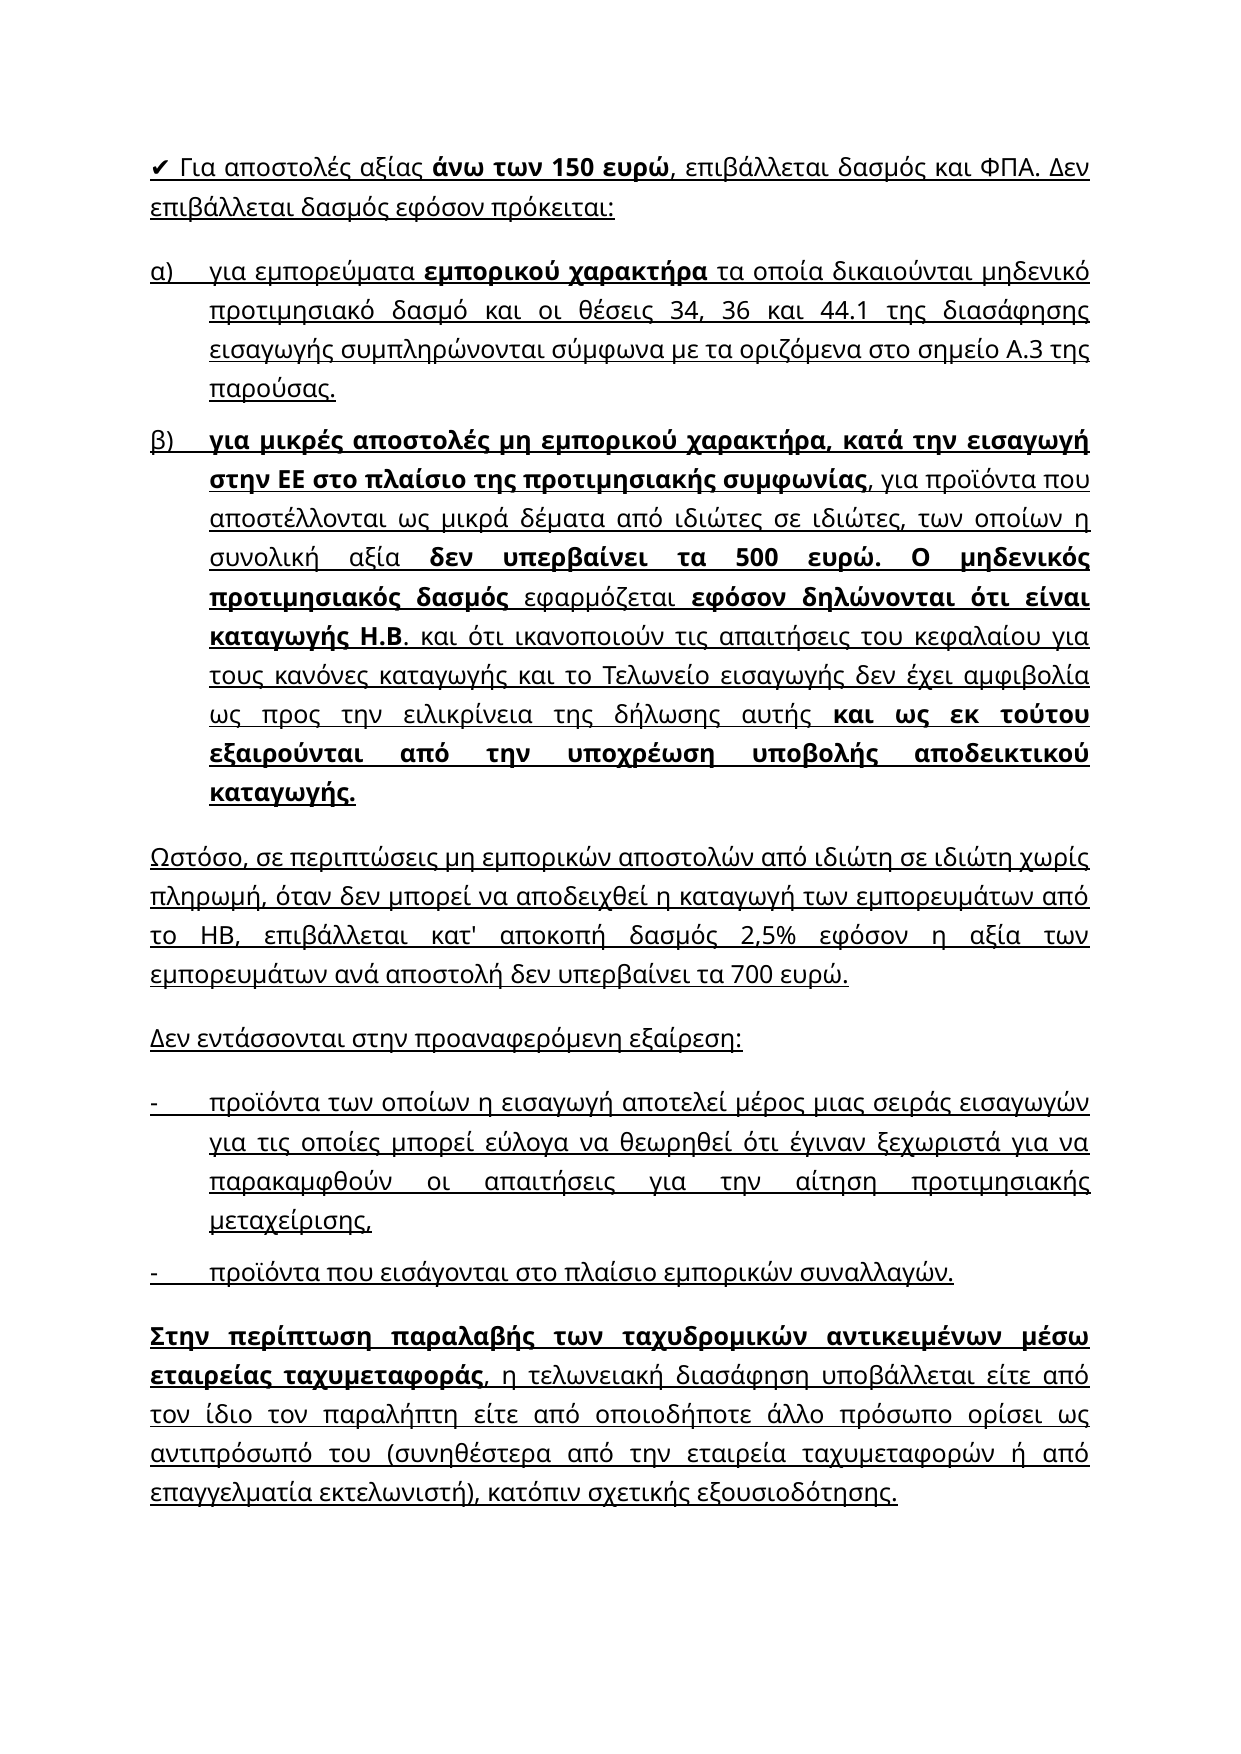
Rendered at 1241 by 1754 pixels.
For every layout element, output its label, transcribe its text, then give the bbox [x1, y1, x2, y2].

list - προϊόντα που εισάγονται στο πλαίσιο εμπορικών συναλλαγών. [150, 1254, 1090, 1288]
text εμπορευμάτων ανά αποστολή δεν υπερβαίνει τα 700 ευρώ. [150, 948, 1090, 991]
list β) για μικρές αποστολές μη εμπορικού χαρακτήρα, κατά την εισαγωγή [150, 422, 1090, 451]
text εταιρείας ταχυμεταφοράς, η τελωνειακή διασάφηση υποβάλλεται είτε από [150, 1349, 1090, 1386]
text αντιπρόσωπό του (συνηθέστερα από την εταιρεία ταχυμεταφορών ή από [150, 1427, 1090, 1465]
text το ΗΒ, επιβάλλεται κατ' αποκοπή δασμός 2,5% εφόσον η αξία των [150, 909, 1090, 946]
text Δεν εντάσσονται στην προαναφερόμενη εξαίρεση: [150, 1021, 1090, 1055]
text πληρωμή, όταν δεν μπορεί να αποδειχθεί η καταγωγή των εμπορευμάτων από [150, 870, 1090, 907]
list α) για εμπορεύματα εμπορικού χαρακτήρα τα οποία δικαιούνται μηδενικό [150, 253, 1090, 282]
text επιβάλλεται δασμός εφόσον πρόκειται: [150, 181, 1090, 223]
text επαγγελματία εκτελωνιστή), κατόπιν σχετικής εξουσιοδότησης. [150, 1467, 1090, 1509]
text τον ίδιο τον παραλήπτη είτε από οποιοδήποτε άλλο πρόσωπο ορίσει ως [150, 1388, 1090, 1426]
text ✔ Για αποστολές αξίας άνω των 150 ευρώ, επιβάλλεται δασμός και ΦΠΑ. Δεν [150, 150, 1090, 179]
list προτιμησιακό δασμό και οι θέσεις 34, 36 και 44.1 της διασάφησης εισαγωγής συμπληρώνονται σύμφωνα με τα οριζόμενα στο σημείο Α.3 της παρούσας. [150, 284, 1090, 405]
list - προϊόντα των οποίων η εισαγωγή αποτελεί μέρος μιας σειράς εισαγωγών [150, 1085, 1090, 1114]
text Ωστόσο, σε περιπτώσεις μη εμπορικών αποστολών από ιδιώτη σε ιδιώτη χωρίς [150, 839, 1090, 868]
text Στην περίπτωση παραλαβής των ταχυδρομικών αντικειμένων μέσω [150, 1318, 1090, 1347]
list στην ΕΕ στο πλαίσιο της προτιμησιακής συμφωνίας, για προϊόντα που αποστέλλονται ως μικρά δέματα από ιδιώτες σε ιδιώτες, των οποίων η συνολική αξία δεν υπερβαίνει τα 500 ευρώ. Ο μηδενικός προτιμησιακός δασμός εφαρμόζεται εφόσον δηλώνονται ότι είναι καταγωγής Η.Β. και ότι ικανοποιούν τις απαιτήσεις του κεφαλαίου για τους κανόνες καταγωγής και το Τελωνείο εισαγωγής δεν έχει αμφιβολία ως προς την ειλικρίνεια της δήλωσης αυτής και ως εκ τούτου εξαιρούνται από την υποχρέωση υποβολής αποδεικτικού καταγωγής. [150, 453, 1090, 809]
list για τις οποίες μπορεί εύλογα να θεωρηθεί ότι έγιναν ξεχωριστά για να παρακαμφθούν οι απαιτήσεις για την αίτηση προτιμησιακής μεταχείρισης, [150, 1116, 1090, 1237]
